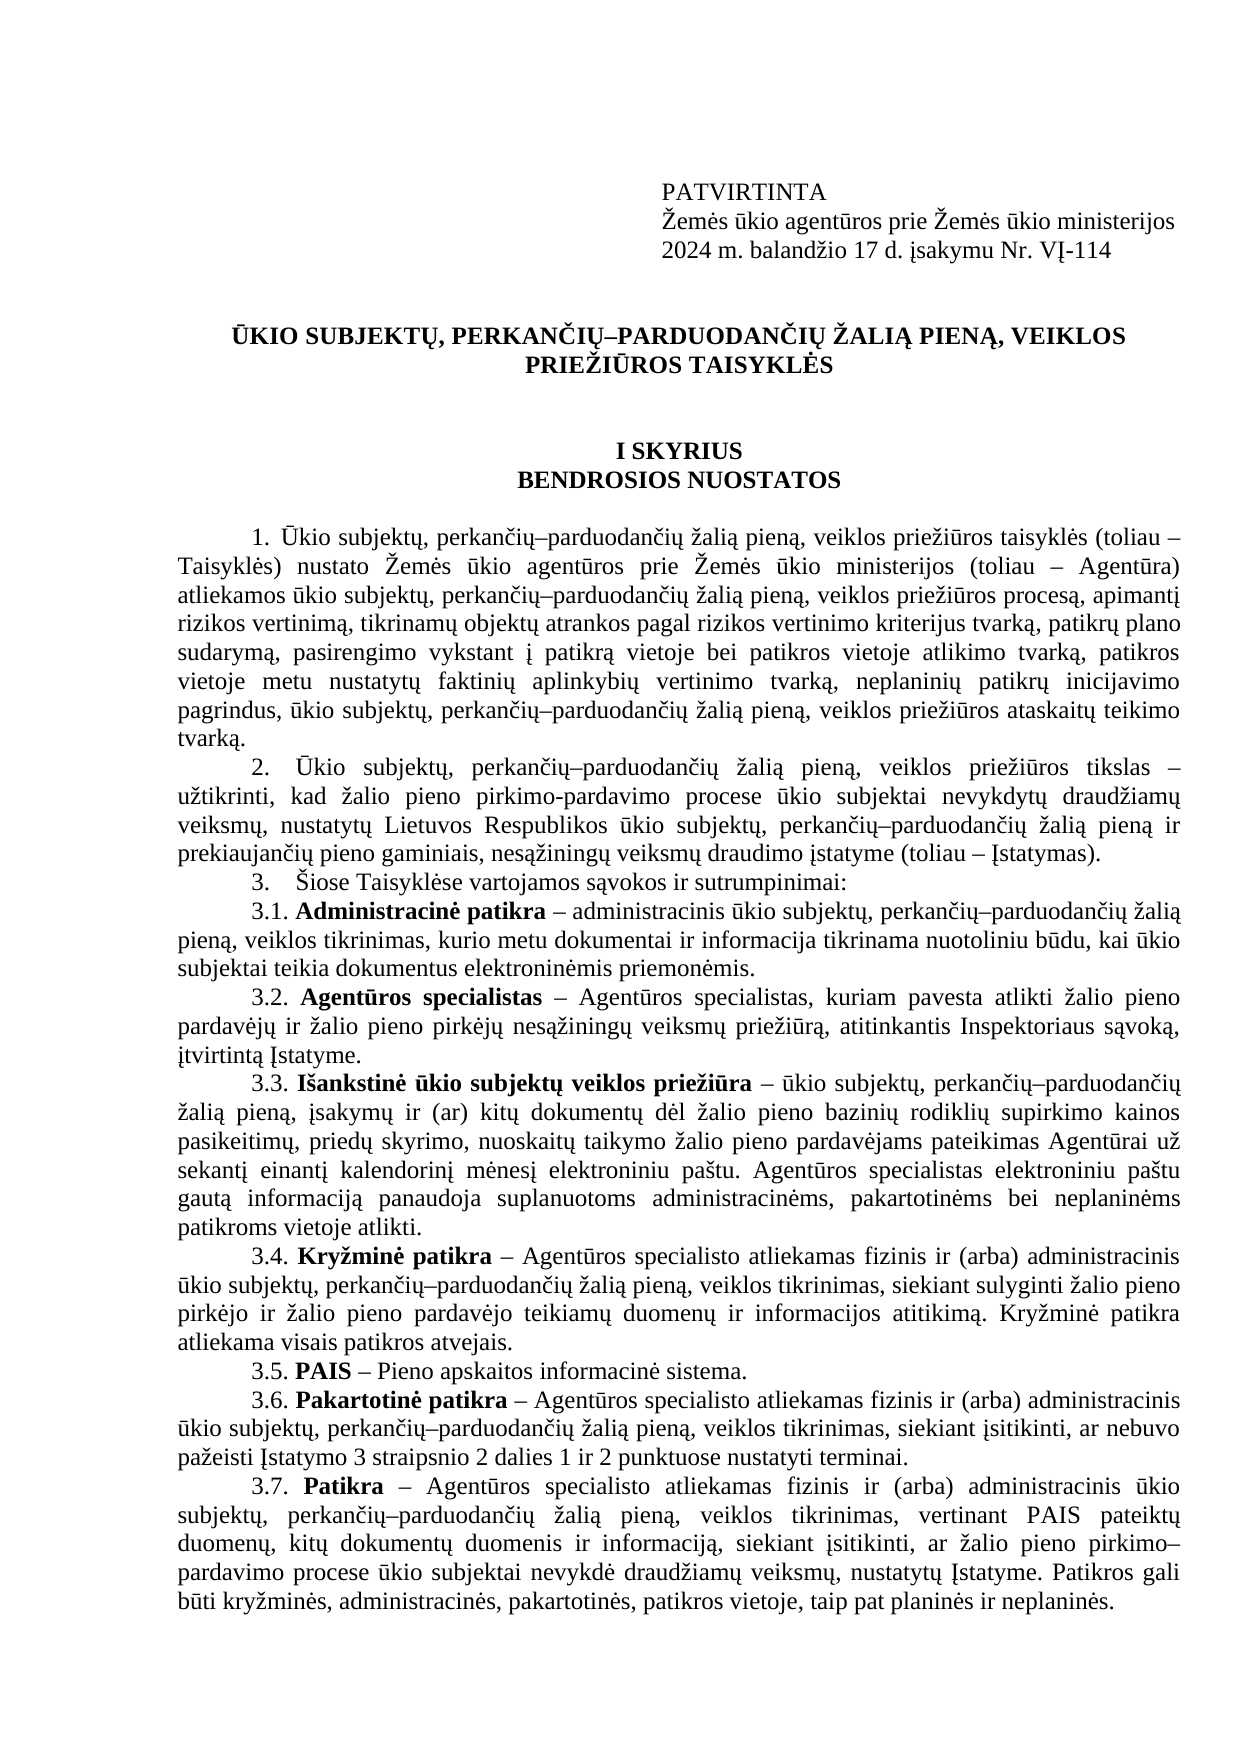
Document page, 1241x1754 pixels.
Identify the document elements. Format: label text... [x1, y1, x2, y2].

text 2. Ūkio subjektų, perkančių–parduodančių žalią pieną, veiklos priežiūros tikslas – užtikrinti, kad žalio pieno pirkimo-pardavimo procese ūkio subjektai nevykdytų draudžiamų veiksmų, nustatytų Lietuvos Respublikos ūkio subjektų, perkančių–parduodančių žalią pieną ir prekiaujančių pieno gaminiais, nesąžiningų veiksmų draudimo įstatyme (toliau – Įstatymas). [177, 752, 1181, 867]
text 3.1. Administracinė patikra – administracinis ūkio subjektų, perkančių–parduodančių žalią pieną, veiklos tikrinimas, kurio metu dokumentai ir informacija tikrinama nuotoliniu būdu, kai ūkio subjektai teikia dokumentus elektroninėmis priemonėmis. [177, 896, 1181, 982]
text 1. Ūkio subjektų, perkančių–parduodančių žalią pieną, veiklos priežiūros taisyklės (toliau – Taisyklės) nustato Žemės ūkio agentūros prie Žemės ūkio ministerijos (toliau – Agentūra) atliekamos ūkio subjektų, perkančių–parduodančių žalią pieną, veiklos priežiūros procesą, apimantį rizikos vertinimą, tikrinamų objektų atrankos pagal rizikos vertinimo kriterijus tvarką, patikrų plano sudarymą, pasirengimo vykstant į patikrą vietoje bei patikros vietoje atlikimo tvarką, patikros vietoje metu nustatytų faktinių aplinkybių vertinimo tvarką, neplaninių patikrų inicijavimo pagrindus, ūkio subjektų, perkančių–parduodančių žalią pieną, veiklos priežiūros ataskaitų teikimo tvarką. [177, 522, 1181, 752]
text 3.6. Pakartotinė patikra – Agentūros specialisto atliekamas fizinis ir (arba) administracinis ūkio subjektų, perkančių–parduodančių žalią pieną, veiklos tikrinimas, siekiant įsitikinti, ar nebuvo pažeisti Įstatymo 3 straipsnio 2 dalies 1 ir 2 punktuose nustatyti terminai. [177, 1385, 1181, 1471]
text 3.5. PAIS – Pieno apskaitos informacinė sistema. [177, 1356, 1181, 1385]
text Žemės ūkio agentūros prie Žemės ūkio ministerijos [177, 206, 1181, 235]
text ŪKIO SUBJEKTŲ, PERKANČIŲ–PARDUODANČIŲ ŽALIĄ PIENĄ, VEIKLOS PRIEŽIŪROS TAISYKLĖS [177, 321, 1181, 378]
text BENDROSIOS NUOSTATOS [177, 465, 1181, 493]
text 3.2. Agentūros specialistas – Agentūros specialistas, kuriam pavesta atlikti žalio pieno pardavėjų ir žalio pieno pirkėjų nesąžiningų veiksmų priežiūrą, atitinkantis Inspektoriaus sąvoką, įtvirtintą Įstatyme. [177, 982, 1181, 1068]
text 3.3. Išankstinė ūkio subjektų veiklos priežiūra – ūkio subjektų, perkančių–parduodančių žalią pieną, įsakymų ir (ar) kitų dokumentų dėl žalio pieno bazinių rodiklių supirkimo kainos pasikeitimų, priedų skyrimo, nuoskaitų taikymo žalio pieno pardavėjams pateikimas Agentūrai už sekantį einantį kalendorinį mėnesį elektroniniu paštu. Agentūros specialistas elektroniniu paštu gautą informaciją panaudoja suplanuotoms administracinėms, pakartotinėms bei neplaninėms patikroms vietoje atlikti. [177, 1068, 1181, 1241]
text 2024 m. balandžio 17 d. įsakymu Nr. VĮ-114 [177, 235, 1181, 263]
text 3.7. Patikra – Agentūros specialisto atliekamas fizinis ir (arba) administracinis ūkio subjektų, perkančių–parduodančių žalią pieną, veiklos tikrinimas, vertinant PAIS pateiktų duomenų, kitų dokumentų duomenis ir informaciją, siekiant įsitikinti, ar žalio pieno pirkimo–pardavimo procese ūkio subjektai nevykdė draudžiamų veiksmų, nustatytų Įstatyme. Patikros gali būti kryžminės, administracinės, pakartotinės, patikros vietoje, taip pat planinės ir neplaninės. [177, 1471, 1181, 1615]
text I SKYRIUS [177, 436, 1181, 465]
text PATVIRTINTA [177, 177, 1181, 206]
text 3. Šiose Taisyklėse vartojamos sąvokos ir sutrumpinimai: [177, 867, 1181, 896]
text 3.4. Kryžminė patikra – Agentūros specialisto atliekamas fizinis ir (arba) administracinis ūkio subjektų, perkančių–parduodančių žalią pieną, veiklos tikrinimas, siekiant sulyginti žalio pieno pirkėjo ir žalio pieno pardavėjo teikiamų duomenų ir informacijos atitikimą. Kryžminė patikra atliekama visais patikros atvejais. [177, 1241, 1181, 1356]
